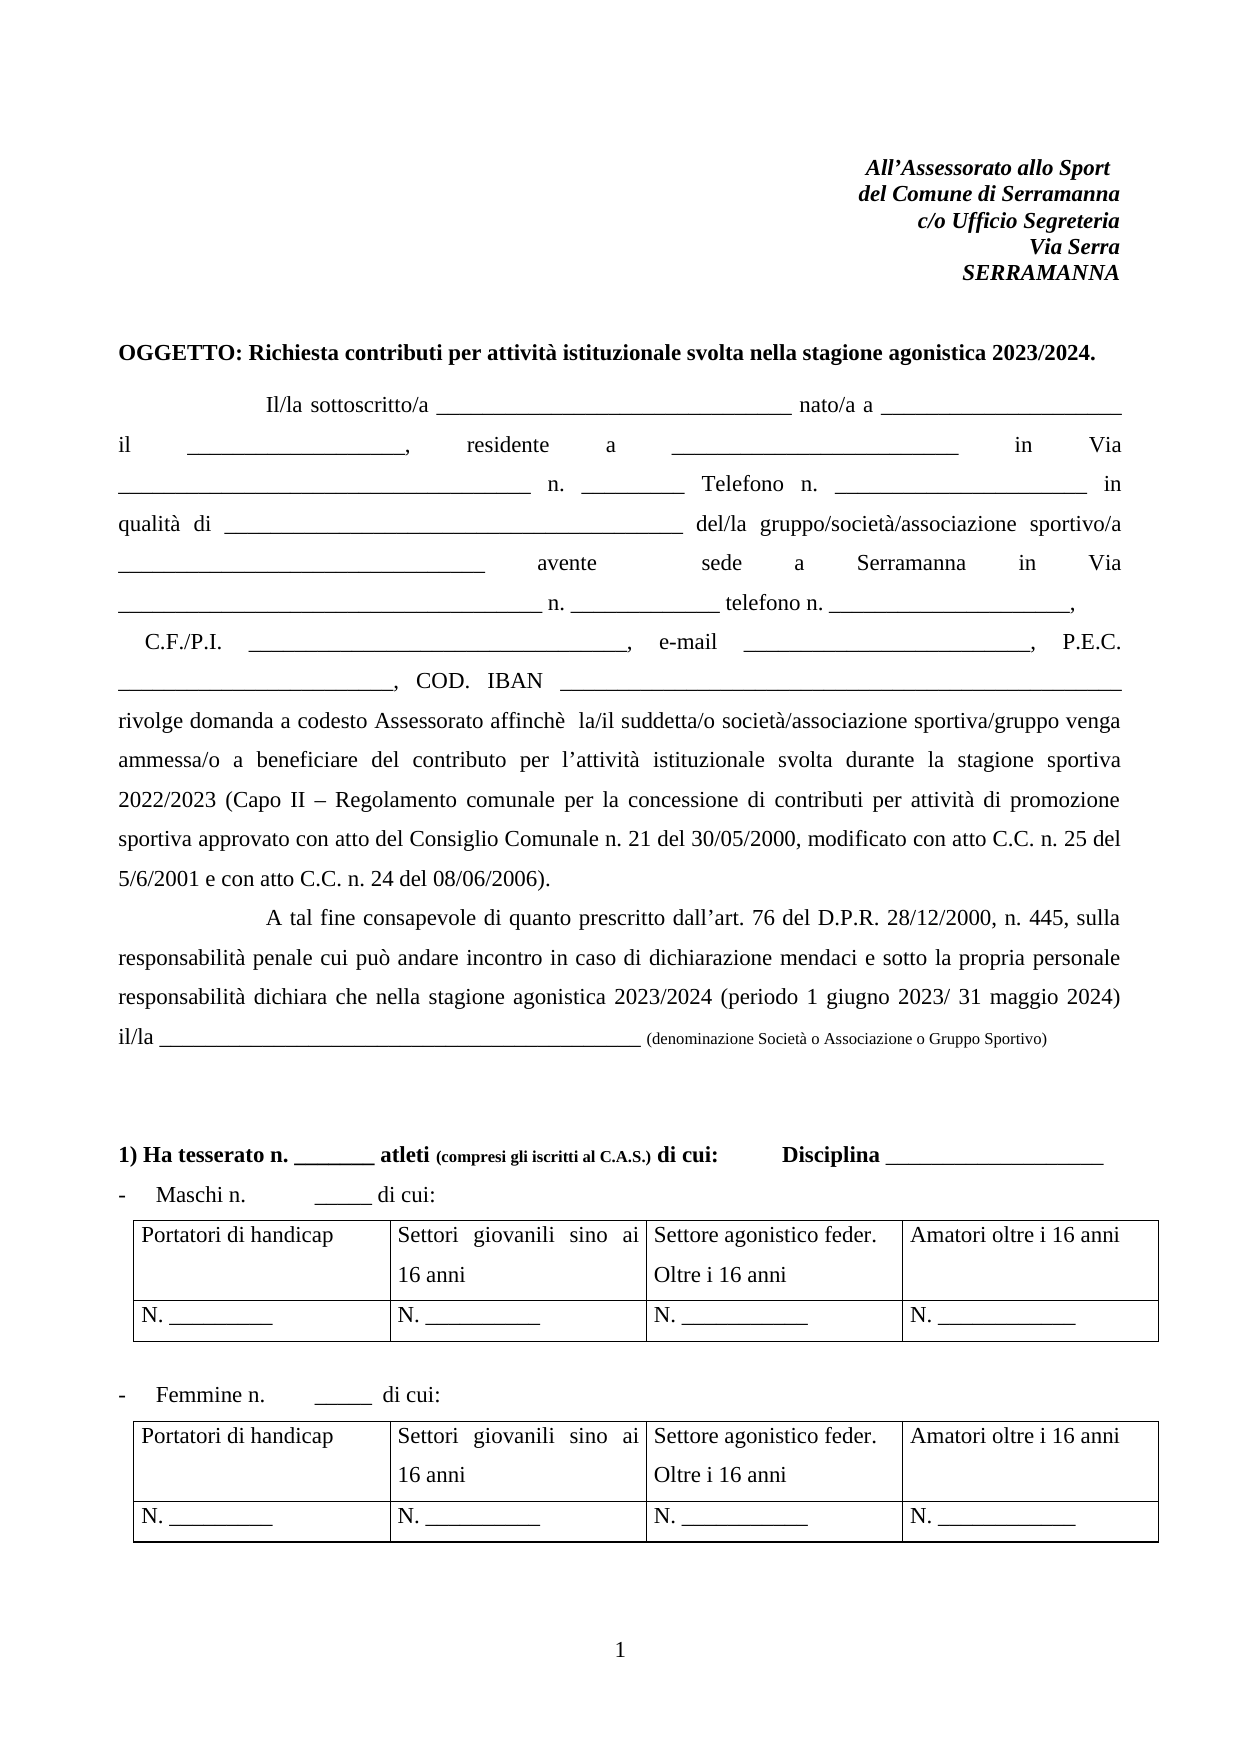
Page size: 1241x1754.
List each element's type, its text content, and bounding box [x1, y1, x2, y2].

table_header Settore agonistico feder. Oltre i 16 anni [647, 1422, 902, 1501]
table_cell N. ___________ [647, 1502, 902, 1541]
text OGGETTO: Richiesta contributi per attività istituzionale svolta nella stagione agonistica 2023/2024. [118, 338, 1122, 365]
table_cell N. ___________ [647, 1301, 902, 1341]
table_cell N. ____________ [903, 1301, 1158, 1341]
text SERRAMANNA [118, 259, 1122, 286]
table_header Settori giovanili sino ai 16 anni [391, 1422, 646, 1501]
text A tal fine consapevole di quanto prescritto dall’art. 76 del D.P.R. 28/12/2000, n. 445, sulla responsabilità penale cui può andare incontro in caso di dichiarazione mendaci e sotto la propria personale responsabilità dichiara che nella stagione agonistica 2023/2024 (periodo 1 giugno 2023/ 31 maggio 2024) il/la __________________________________________ (denominazione Società o Associazione o Gruppo Sportivo) [118, 904, 1122, 1049]
list Femmine n. _____ di cui: [118, 1381, 1122, 1408]
text Il/la sottoscritto/a _______________________________ nato/a a _____________________ il ___________________, residente a _________________________ in Via ____________________________________ n. _________ Telefono n. ______________________ in qualità di ________________________________________ del/la gruppo/società/associazione sportivo/a ________________________________ avente sede a Serramanna in Via _____________________________________ n. _____________ telefono n. _____________________, [118, 391, 1122, 615]
table_cell N. ____________ [903, 1502, 1158, 1541]
table_cell N. __________ [391, 1502, 646, 1541]
text del Comune di Serramanna [118, 180, 1122, 207]
text All’Assessorato allo Sport [782, 154, 1122, 180]
table_cell N. _________ [134, 1502, 390, 1541]
table_header Settori giovanili sino ai 16 anni [391, 1221, 646, 1300]
table_header Amatori oltre i 16 anni [903, 1422, 1158, 1501]
table_cell N. __________ [391, 1301, 646, 1341]
table_header Amatori oltre i 16 anni [903, 1221, 1158, 1300]
table_header Portatori di handicap [134, 1422, 390, 1501]
table_cell N. _________ [134, 1301, 390, 1341]
text c/o Ufficio Segreteria [118, 207, 1122, 233]
table_header Portatori di handicap [134, 1221, 390, 1300]
text 1) Ha tesserato n. _______ atleti (compresi gli iscritti al C.A.S.) di cui: Disciplina ___________________ [118, 1141, 1122, 1168]
table_header Settore agonistico feder. Oltre i 16 anni [647, 1221, 902, 1300]
text C.F./P.I. _________________________________, e-mail _________________________, P.E.C. ________________________, COD. IBAN _________________________________________________ rivolge domanda a codesto Assessorato affinchè la/il suddetta/o società/associazione sportiva/gruppo venga ammessa/o a beneficiare del contributo per l’attività istituzionale svolta durante la stagione sportiva 2022/2023 (Capo II – Regolamento comunale per la concessione di contributi per attività di promozione sportiva approvato con atto del Consiglio Comunale n. 21 del 30/05/2000, modificato con atto C.C. n. 25 del 5/6/2001 e con atto C.C. n. 24 del 08/06/2006). [118, 628, 1122, 891]
subtitle Via Serra [118, 233, 1122, 259]
list Maschi n. _____ di cui: [118, 1181, 1122, 1207]
